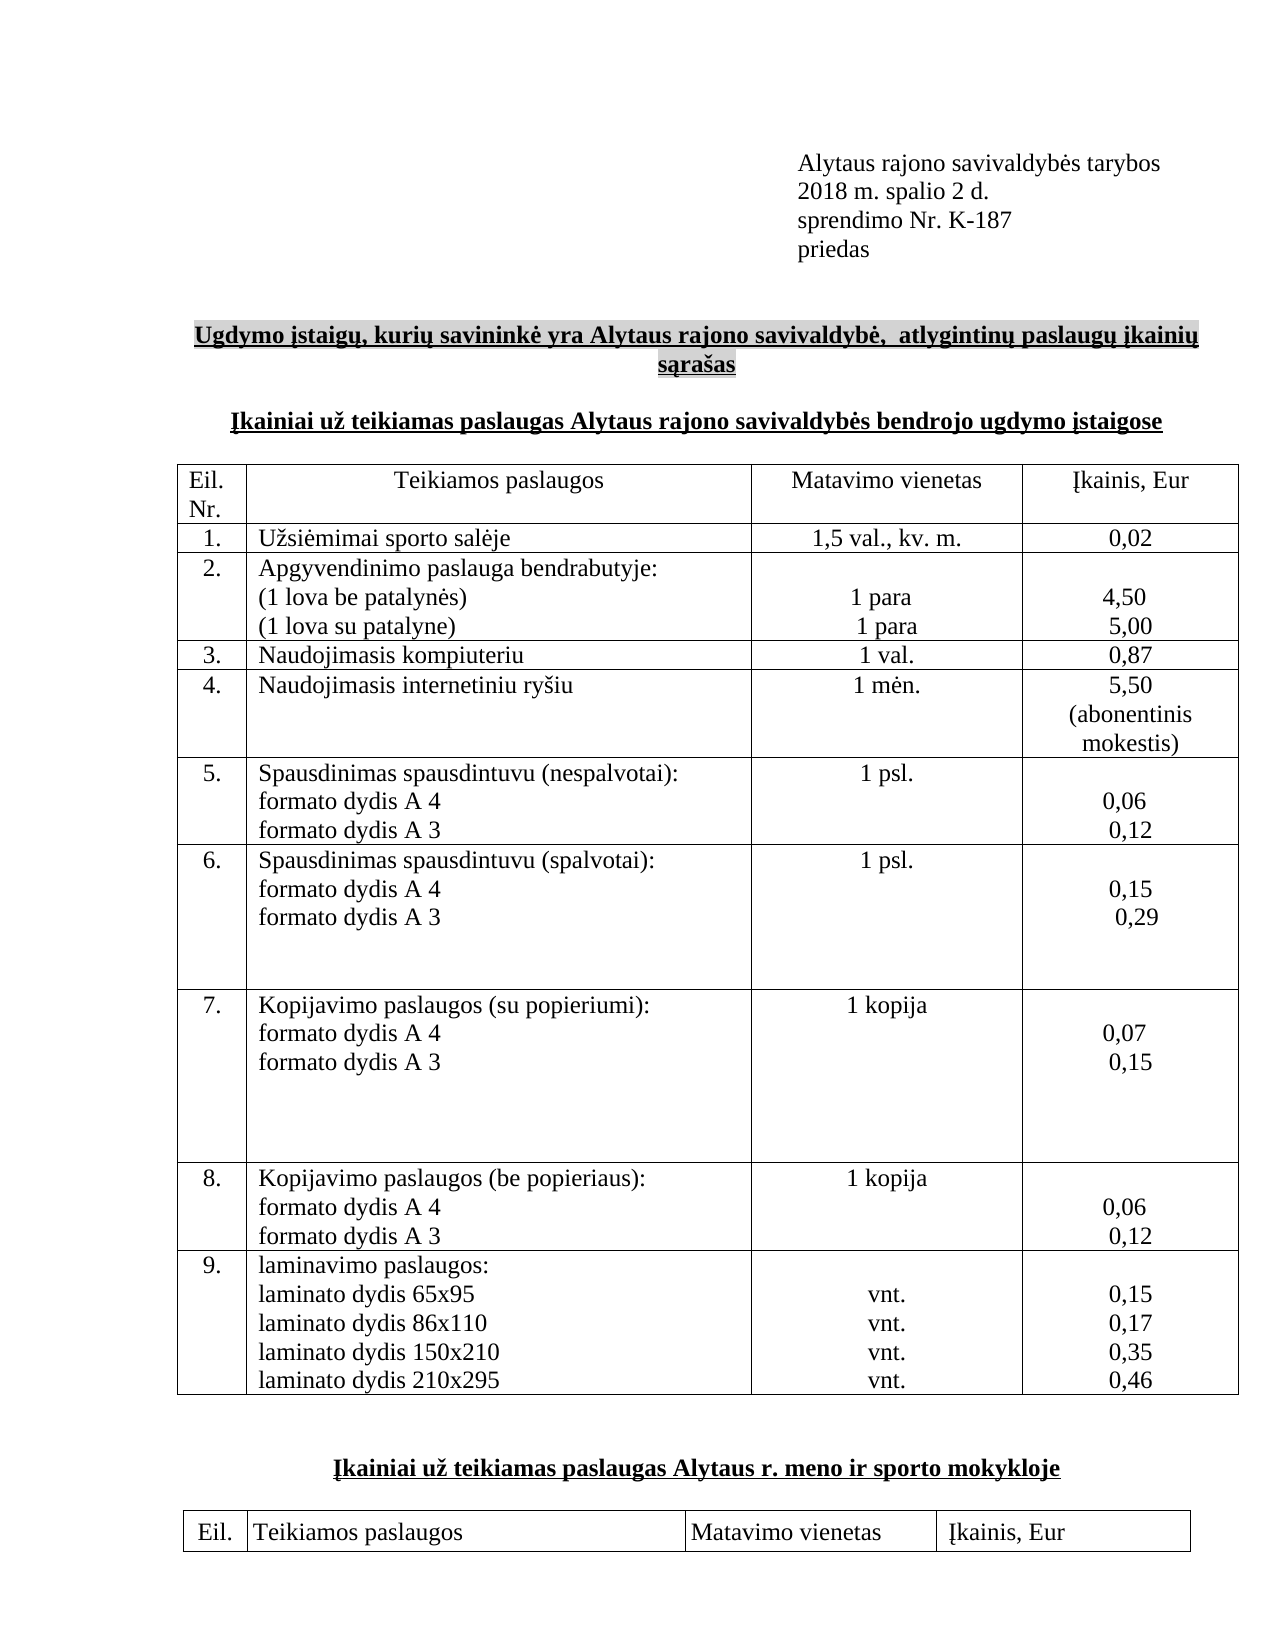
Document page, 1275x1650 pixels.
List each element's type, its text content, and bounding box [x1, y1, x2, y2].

table_cell Apgyvendinimo paslauga bendrabutyje: (1 lova be patalynės) (1 lova su patalyne) [247, 553, 751, 639]
text priedas [177, 234, 1216, 263]
table_header Įkainis, Eur [937, 1511, 1190, 1551]
table_cell 3. [178, 641, 246, 669]
table_cell 2. [178, 553, 246, 639]
table_cell 0,02 [1023, 524, 1238, 552]
table_header Įkainis, Eur [1023, 465, 1238, 522]
table_header Teikiamos paslaugos [248, 1511, 685, 1551]
table_cell 0,07 0,15 [1023, 990, 1238, 1162]
text Įkainiai už teikiamas paslaugas Alytaus r. meno ir sporto mokykloje [177, 1453, 1216, 1482]
text Įkainiai už teikiamas paslaugas Alytaus rajono savivaldybės bendrojo ugdymo įstaigose [177, 406, 1216, 435]
table_cell 5,50 (abonentinis mokestis) [1023, 670, 1238, 757]
table_cell 1 kopija [752, 1163, 1022, 1249]
table_cell 6. [178, 845, 246, 989]
table_cell 0,15 0,17 0,35 0,46 [1023, 1251, 1238, 1394]
table_cell Naudojimasis internetiniu ryšiu [247, 670, 751, 757]
text Ugdymo įstaigų, kurių savininkė yra Alytaus rajono savivaldybė, atlygintinų paslaugų įkainių sąrašas [177, 320, 1216, 378]
table_cell 1. [178, 524, 246, 552]
table_cell Spausdinimas spausdintuvu (nespalvotai): formato dydis A 4 formato dydis A 3 [247, 758, 751, 844]
table_cell 0,87 [1023, 641, 1238, 669]
table_cell 0,06 0,12 [1023, 758, 1238, 844]
table_cell Užsiėmimai sporto salėje [247, 524, 751, 552]
table_cell Kopijavimo paslaugos (be popieriaus): formato dydis A 4 formato dydis A 3 [247, 1163, 751, 1249]
table_cell vnt. vnt. vnt. vnt. [752, 1251, 1022, 1394]
table_cell 4. [178, 670, 246, 757]
table_cell 0,06 0,12 [1023, 1163, 1238, 1249]
table_cell 0,15 0,29 [1023, 845, 1238, 989]
table_cell 1 kopija [752, 990, 1022, 1162]
text Alytaus rajono savivaldybės tarybos [177, 148, 1216, 176]
table_cell Kopijavimo paslaugos (su popieriumi): formato dydis A 4 formato dydis A 3 [247, 990, 751, 1162]
table_cell 1 psl. [752, 758, 1022, 844]
table_header Matavimo vienetas [686, 1511, 936, 1551]
table_cell 8. [178, 1163, 246, 1249]
table_cell 1,5 val., kv. m. [752, 524, 1022, 552]
table_cell Naudojimasis kompiuteriu [247, 641, 751, 669]
table_cell Spausdinimas spausdintuvu (spalvotai): formato dydis A 4 formato dydis A 3 [247, 845, 751, 989]
table_header Eil. [184, 1511, 247, 1551]
table_header Matavimo vienetas [752, 465, 1022, 522]
table_cell 1 mėn. [752, 670, 1022, 757]
table_cell 1 psl. [752, 845, 1022, 989]
table_cell 1 para 1 para [752, 553, 1022, 639]
table_cell 1 val. [752, 641, 1022, 669]
table_cell 5. [178, 758, 246, 844]
text sprendimo Nr. K-187 [177, 205, 1216, 234]
table_cell 7. [178, 990, 246, 1162]
table_header Eil. Nr. [178, 465, 246, 522]
text 2018 m. spalio 2 d. [177, 176, 1216, 205]
table_cell 9. [178, 1251, 246, 1394]
table_header Teikiamos paslaugos [247, 465, 751, 522]
table_cell laminavimo paslaugos: laminato dydis 65x95 laminato dydis 86x110 laminato dydis 150x210 laminato dydis 210x295 [247, 1251, 751, 1394]
table_cell 4,50 5,00 [1023, 553, 1238, 639]
